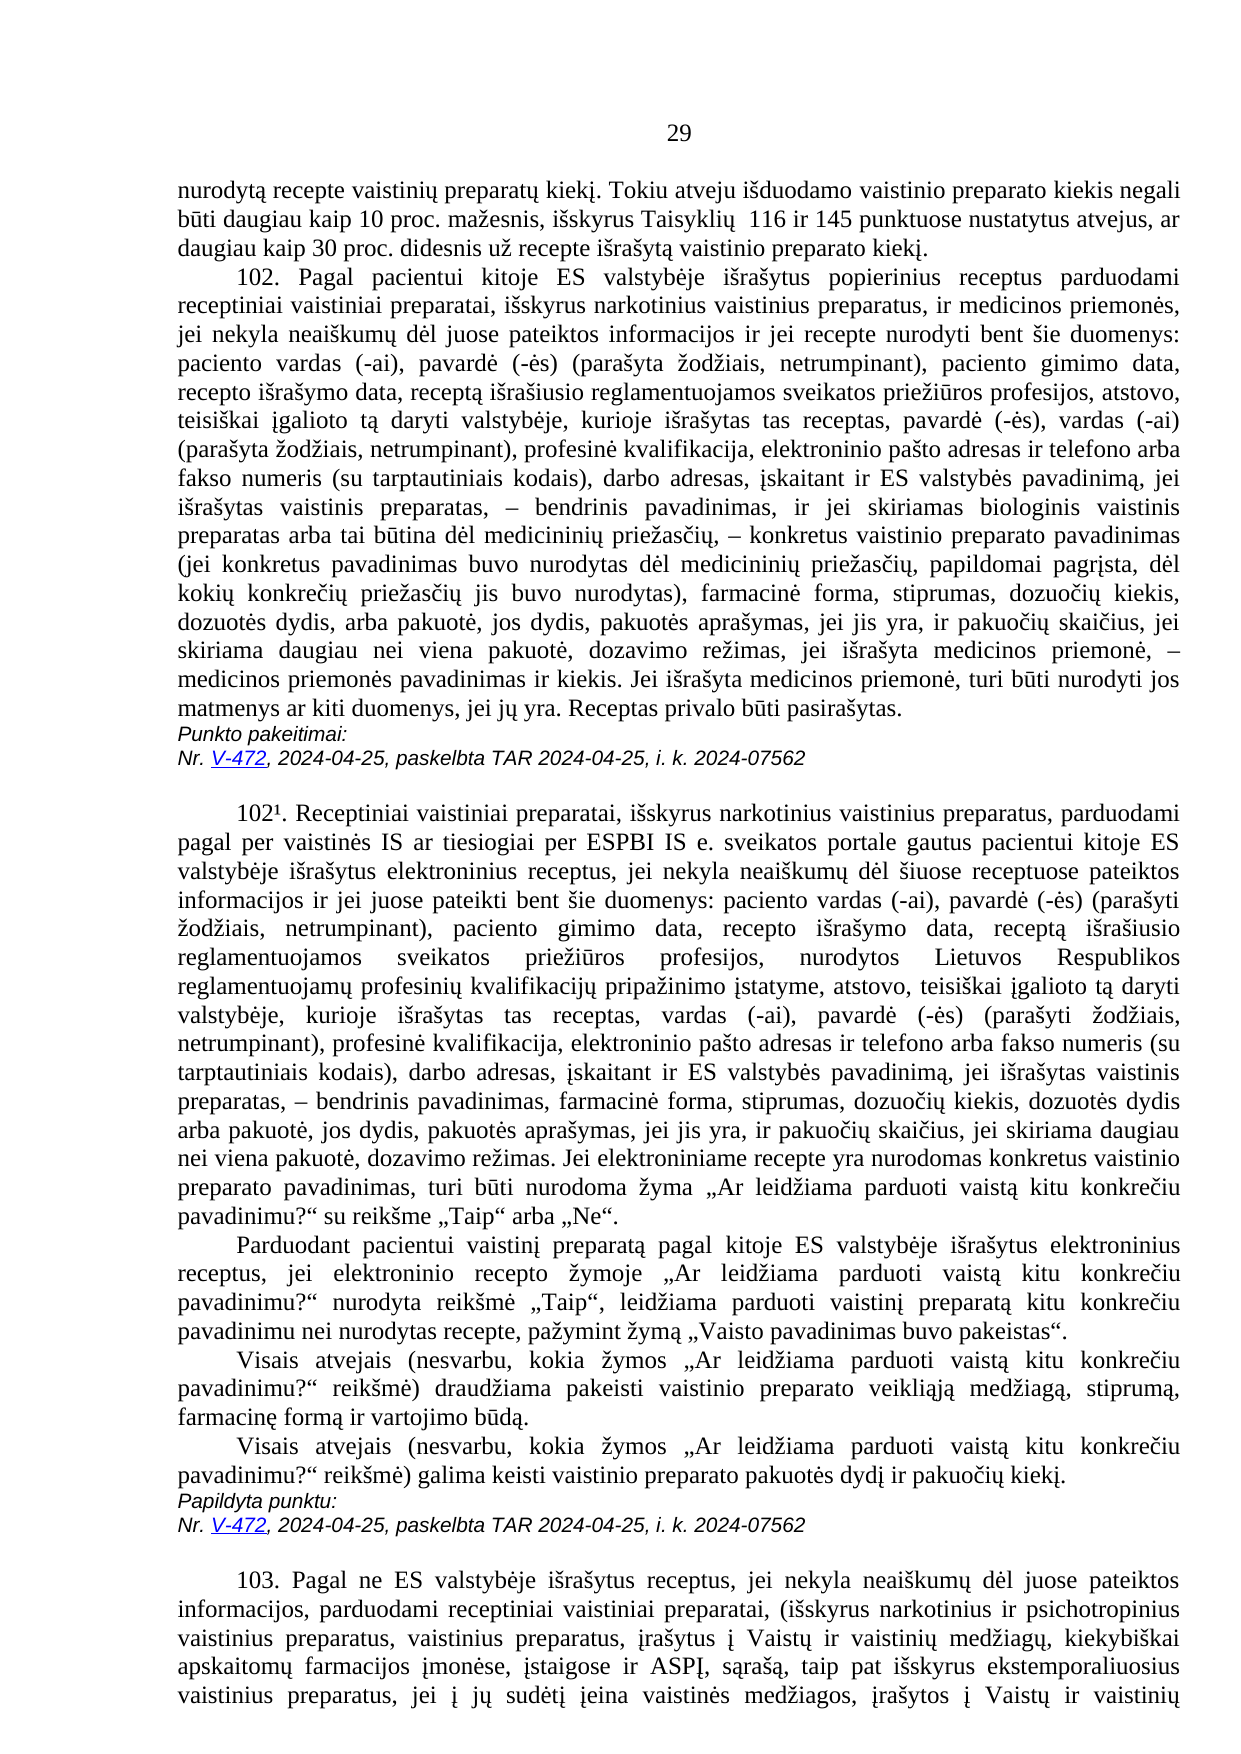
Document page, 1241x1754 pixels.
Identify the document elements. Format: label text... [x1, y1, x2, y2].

text Visais atvejais (nesvarbu, kokia žymos „Ar leidžiama parduoti vaistą kitu konkrečiu pavadinimu?“ reikšmė) draudžiama pakeisti vaistinio preparato veikliąją medžiagą, stiprumą, farmacinę formą ir vartojimo būdą. [177, 1345, 1181, 1431]
text 103. Pagal ne ES valstybėje išrašytus receptus, jei nekyla neaiškumų dėl juose pateiktos informacijos, parduodami receptiniai vaistiniai preparatai, (išskyrus narkotinius ir psichotropinius vaistinius preparatus, vaistinius preparatus, įrašytus į Vaistų ir vaistinių medžiagų, kiekybiškai apskaitomų farmacijos įmonėse, įstaigose ir ASPĮ, sąrašą, taip pat išskyrus ekstemporaliuosius vaistinius preparatus, jei į jų sudėtį įeina vaistinės medžiagos, įrašytos į Vaistų ir vaistinių [177, 1565, 1181, 1709]
text Parduodant pacientui vaistinį preparatą pagal kitoje ES valstybėje išrašytus elektroninius receptus, jei elektroninio recepto žymoje „Ar leidžiama parduoti vaistą kitu konkrečiu pavadinimu?“ nurodyta reikšmė „Taip“, leidžiama parduoti vaistinį preparatą kitu konkrečiu pavadinimu nei nurodytas recepte, pažymint žymą „Vaisto pavadinimas buvo pakeistas“. [177, 1230, 1181, 1345]
text Nr. V-472, 2024-04-25, paskelbta TAR 2024-04-25, i. k. 2024-07562 [177, 1512, 1181, 1536]
text nurodytą recepte vaistinių preparatų kiekį. Tokiu atveju išduodamo vaistinio preparato kiekis negali būti daugiau kaip 10 proc. mažesnis, išskyrus Taisyklių 116 ir 145 punktuose nustatytus atvejus, ar daugiau kaip 30 proc. didesnis už recepte išrašytą vaistinio preparato kiekį. [177, 176, 1181, 262]
text Papildyta punktu: [177, 1488, 1181, 1512]
text Nr. V-472, 2024-04-25, paskelbta TAR 2024-04-25, i. k. 2024-07562 [177, 746, 1181, 770]
text 102¹. Receptiniai vaistiniai preparatai, išskyrus narkotinius vaistinius preparatus, parduodami pagal per vaistinės IS ar tiesiogiai per ESPBI IS e. sveikatos portale gautus pacientui kitoje ES valstybėje išrašytus elektroninius receptus, jei nekyla neaiškumų dėl šiuose receptuose pateiktos informacijos ir jei juose pateikti bent šie duomenys: paciento vardas (-ai), pavardė (-ės) (parašyti žodžiais, netrumpinant), paciento gimimo data, recepto išrašymo data, receptą išrašiusio reglamentuojamos sveikatos priežiūros profesijos, nurodytos Lietuvos Respublikos reglamentuojamų profesinių kvalifikacijų pripažinimo įstatyme, atstovo, teisiškai įgalioto tą daryti valstybėje, kurioje išrašytas tas receptas, vardas (-ai), pavardė (-ės) (parašyti žodžiais, netrumpinant), profesinė kvalifikacija, elektroninio pašto adresas ir telefono arba fakso numeris (su tarptautiniais kodais), darbo adresas, įskaitant ir ES valstybės pavadinimą, jei išrašytas vaistinis preparatas, – bendrinis pavadinimas, farmacinė forma, stiprumas, dozuočių kiekis, dozuotės dydis arba pakuotė, jos dydis, pakuotės aprašymas, jei jis yra, ir pakuočių skaičius, jei skiriama daugiau nei viena pakuotė, dozavimo režimas. Jei elektroniniame recepte yra nurodomas konkretus vaistinio preparato pavadinimas, turi būti nurodoma žyma „Ar leidžiama parduoti vaistą kitu konkrečiu pavadinimu?“ su reikšme „Taip“ arba „Ne“. [177, 798, 1181, 1230]
text Punkto pakeitimai: [177, 722, 1181, 746]
text 102. Pagal pacientui kitoje ES valstybėje išrašytus popierinius receptus parduodami receptiniai vaistiniai preparatai, išskyrus narkotinius vaistinius preparatus, ir medicinos priemonės, jei nekyla neaiškumų dėl juose pateiktos informacijos ir jei recepte nurodyti bent šie duomenys: paciento vardas (-ai), pavardė (-ės) (parašyta žodžiais, netrumpinant), paciento gimimo data, recepto išrašymo data, receptą išrašiusio reglamentuojamos sveikatos priežiūros profesijos, atstovo, teisiškai įgalioto tą daryti valstybėje, kurioje išrašytas tas receptas, pavardė (-ės), vardas (-ai) (parašyta žodžiais, netrumpinant), profesinė kvalifikacija, elektroninio pašto adresas ir telefono arba fakso numeris (su tarptautiniais kodais), darbo adresas, įskaitant ir ES valstybės pavadinimą, jei išrašytas vaistinis preparatas, – bendrinis pavadinimas, ir jei skiriamas biologinis vaistinis preparatas arba tai būtina dėl medicininių priežasčių, – konkretus vaistinio preparato pavadinimas (jei konkretus pavadinimas buvo nurodytas dėl medicininių priežasčių, papildomai pagrįsta, dėl kokių konkrečių priežasčių jis buvo nurodytas), farmacinė forma, stiprumas, dozuočių kiekis, dozuotės dydis, arba pakuotė, jos dydis, pakuotės aprašymas, jei jis yra, ir pakuočių skaičius, jei skiriama daugiau nei viena pakuotė, dozavimo režimas, jei išrašyta medicinos priemonė, – medicinos priemonės pavadinimas ir kiekis. Jei išrašyta medicinos priemonė, turi būti nurodyti jos matmenys ar kiti duomenys, jei jų yra. Receptas privalo būti pasirašytas. [177, 262, 1181, 722]
text Visais atvejais (nesvarbu, kokia žymos „Ar leidžiama parduoti vaistą kitu konkrečiu pavadinimu?“ reikšmė) galima keisti vaistinio preparato pakuotės dydį ir pakuočių kiekį. [177, 1431, 1181, 1488]
